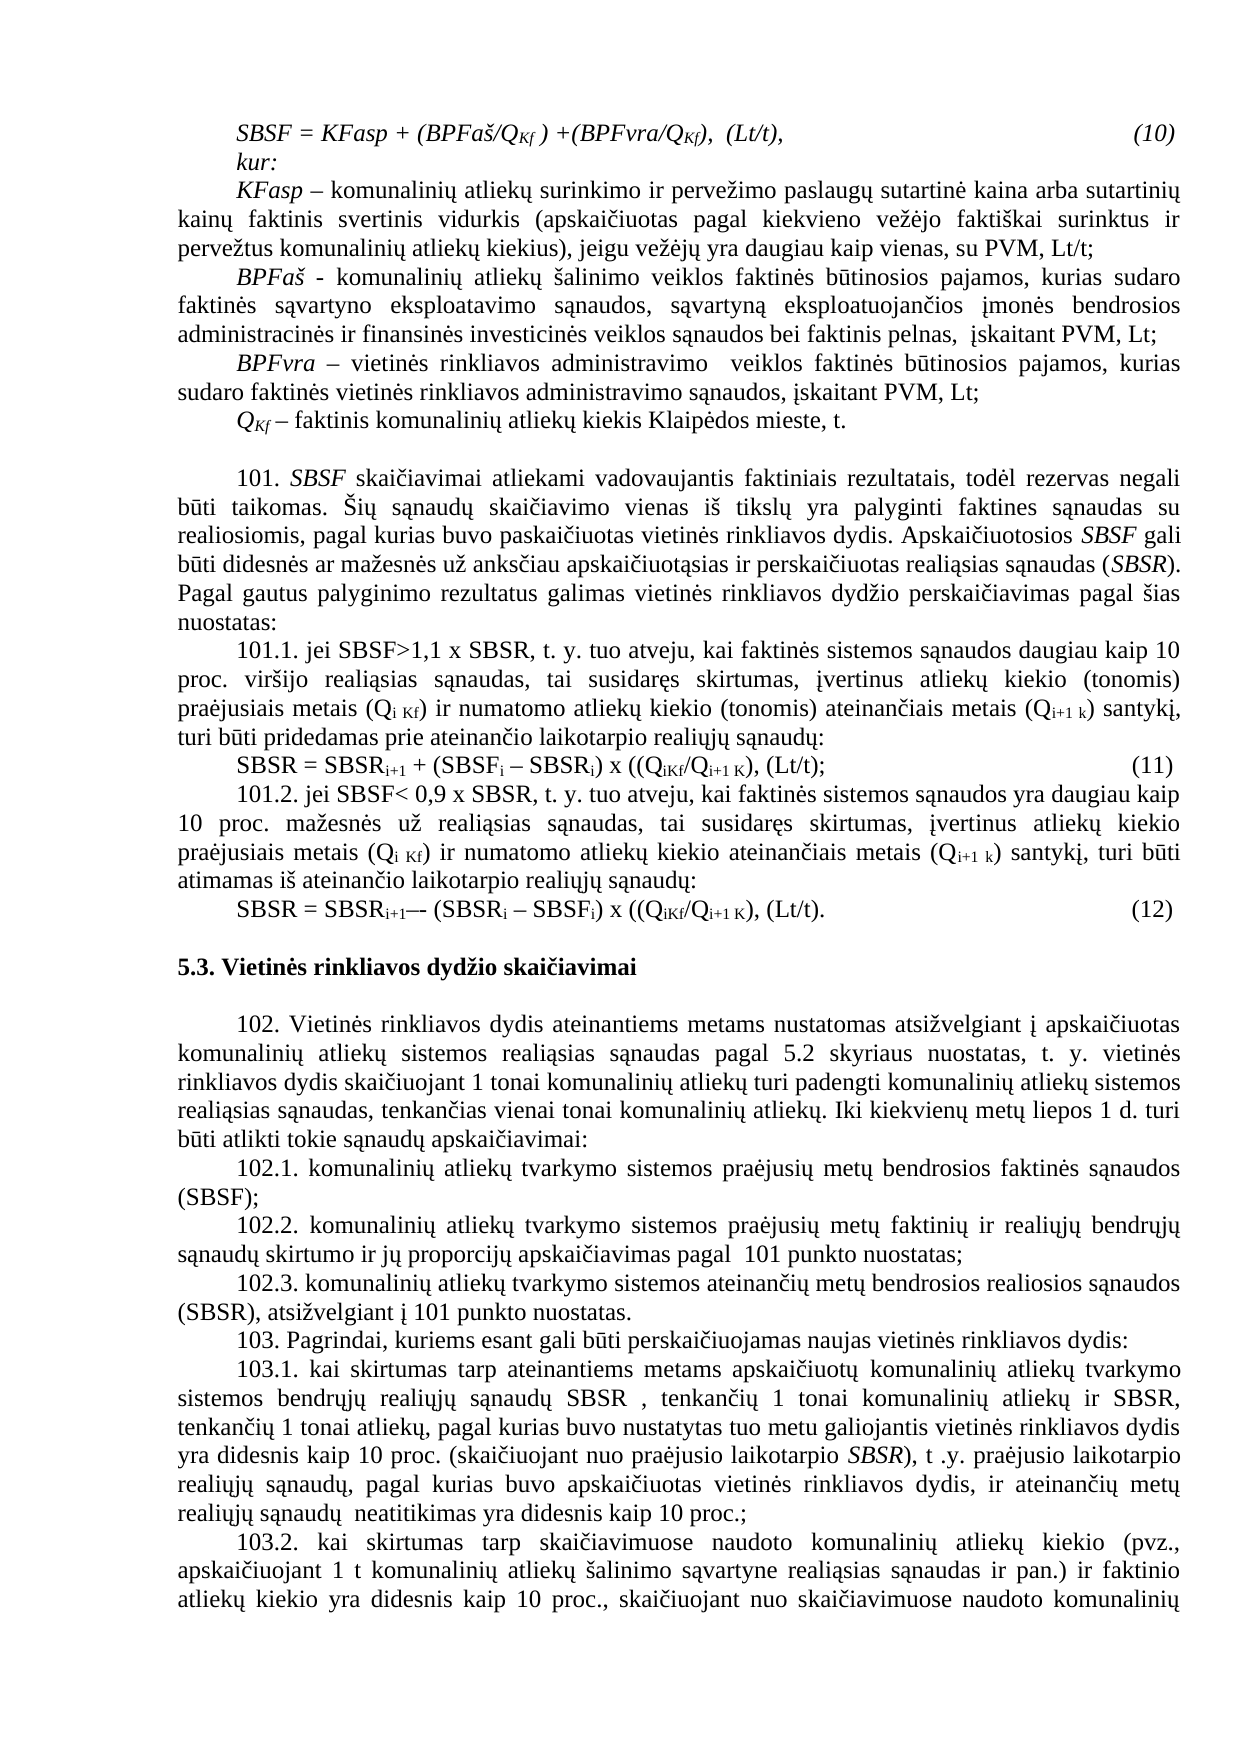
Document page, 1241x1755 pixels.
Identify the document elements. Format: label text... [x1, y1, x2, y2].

text 102.3. komunalinių atliekų tvarkymo sistemos ateinančių metų bendrosios realiosios sąnaudos (SBSR), atsižvelgiant į 101 punkto nuostatas. [177, 1268, 1181, 1326]
text BPFvra – vietinės rinkliavos administravimo veiklos faktinės būtinosios pajamos, kurias sudaro faktinės vietinės rinkliavos administravimo sąnaudos, įskaitant PVM, Lt; [177, 348, 1181, 406]
text 102. Vietinės rinkliavos dydis ateinantiems metams nustatomas atsižvelgiant į apskaičiuotas komunalinių atliekų sistemos realiąsias sąnaudas pagal 5.2 skyriaus nuostatas, t. y. vietinės rinkliavos dydis skaičiuojant 1 tonai komunalinių atliekų turi padengti komunalinių atliekų sistemos realiąsias sąnaudas, tenkančias vienai tonai komunalinių atliekų. Iki kiekvienų metų liepos 1 d. turi būti atlikti tokie sąnaudų apskaičiavimai: [177, 1009, 1181, 1153]
text 103.2. kai skirtumas tarp skaičiavimuose naudoto komunalinių atliekų kiekio (pvz., apskaičiuojant 1 t komunalinių atliekų šalinimo sąvartyne realiąsias sąnaudas ir pan.) ir faktinio atliekų kiekio yra didesnis kaip 10 proc., skaičiuojant nuo skaičiavimuose naudoto komunalinių [177, 1527, 1181, 1613]
text 101.1. jei SBSF>1,1 x SBSR, t. y. tuo atveju, kai faktinės sistemos sąnaudos daugiau kaip 10 proc. viršijo realiąsias sąnaudas, tai susidaręs skirtumas, įvertinus atliekų kiekio (tonomis) praėjusiais metais (Qi Kf) ir numatomo atliekų kiekio (tonomis) ateinančiais metais (Qi+1 k) santykį, turi būti pridedamas prie ateinančio laikotarpio realiųjų sąnaudų: [177, 636, 1181, 751]
text 101.2. jei SBSF< 0,9 x SBSR, t. y. tuo atveju, kai faktinės sistemos sąnaudos yra daugiau kaip 10 proc. mažesnės už realiąsias sąnaudas, tai susidaręs skirtumas, įvertinus atliekų kiekio praėjusiais metais (Qi Kf) ir numatomo atliekų kiekio ateinančiais metais (Qi+1 k) santykį, turi būti atimamas iš ateinančio laikotarpio realiųjų sąnaudų: [177, 779, 1181, 894]
text 102.1. komunalinių atliekų tvarkymo sistemos praėjusių metų bendrosios faktinės sąnaudos (SBSF); [177, 1153, 1181, 1211]
text 5.3. Vietinės rinkliavos dydžio skaičiavimai [177, 952, 1181, 981]
text 103.1. kai skirtumas tarp ateinantiems metams apskaičiuotų komunalinių atliekų tvarkymo sistemos bendrųjų realiųjų sąnaudų SBSR , tenkančių 1 tonai komunalinių atliekų ir SBSR, tenkančių 1 tonai atliekų, pagal kurias buvo nustatytas tuo metu galiojantis vietinės rinkliavos dydis yra didesnis kaip 10 proc. (skaičiuojant nuo praėjusio laikotarpio SBSR), t .y. praėjusio laikotarpio realiųjų sąnaudų, pagal kurias buvo apskaičiuotas vietinės rinkliavos dydis, ir ateinančių metų realiųjų sąnaudų neatitikimas yra didesnis kaip 10 proc.; [177, 1354, 1181, 1527]
text 101. SBSF skaičiavimai atliekami vadovaujantis faktiniais rezultatais, todėl rezervas negali būti taikomas. Šių sąnaudų skaičiavimo vienas iš tikslų yra palyginti faktines sąnaudas su realiosiomis, pagal kurias buvo paskaičiuotas vietinės rinkliavos dydis. Apskaičiuotosios SBSF gali būti didesnės ar mažesnės už anksčiau apskaičiuotąsias ir perskaičiuotas realiąsias sąnaudas (SBSR). Pagal gautus palyginimo rezultatus galimas vietinės rinkliavos dydžio perskaičiavimas pagal šias nuostatas: [177, 463, 1181, 636]
text BPFaš - komunalinių atliekų šalinimo veiklos faktinės būtinosios pajamos, kurias sudaro faktinės sąvartyno eksploatavimo sąnaudos, sąvartyną eksploatuojančios įmonės bendrosios administracinės ir finansinės investicinės veiklos sąnaudos bei faktinis pelnas, įskaitant PVM, Lt; [177, 262, 1181, 348]
text KFasp – komunalinių atliekų surinkimo ir pervežimo paslaugų sutartinė kaina arba sutartinių kainų faktinis svertinis vidurkis (apskaičiuotas pagal kiekvieno vežėjo faktiškai surinktus ir pervežtus komunalinių atliekų kiekius), jeigu vežėjų yra daugiau kaip vienas, su PVM, Lt/t; [177, 176, 1181, 262]
text SBSR = SBSRi+1 + (SBSFi – SBSRi) x ((QiKf/Qi+1 K), (Lt/t); (11) [177, 751, 1181, 779]
text QKf – faktinis komunalinių atliekų kiekis Klaipėdos mieste, t. [177, 406, 1181, 434]
text 102.2. komunalinių atliekų tvarkymo sistemos praėjusių metų faktinių ir realiųjų bendrųjų sąnaudų skirtumo ir jų proporcijų apskaičiavimas pagal 101 punkto nuostatas; [177, 1211, 1181, 1268]
text kur: [177, 147, 1181, 176]
text 103. Pagrindai, kuriems esant gali būti perskaičiuojamas naujas vietinės rinkliavos dydis: [177, 1326, 1181, 1354]
text SBSR = SBSRi+1–- (SBSRi – SBSFi) x ((QiKf/Qi+1 K), (Lt/t). (12) [177, 894, 1181, 923]
text SBSF = KFasp + (BPFaš/QKf ) +(BPFvra/QKf), (Lt/t), (10) [177, 118, 1181, 147]
